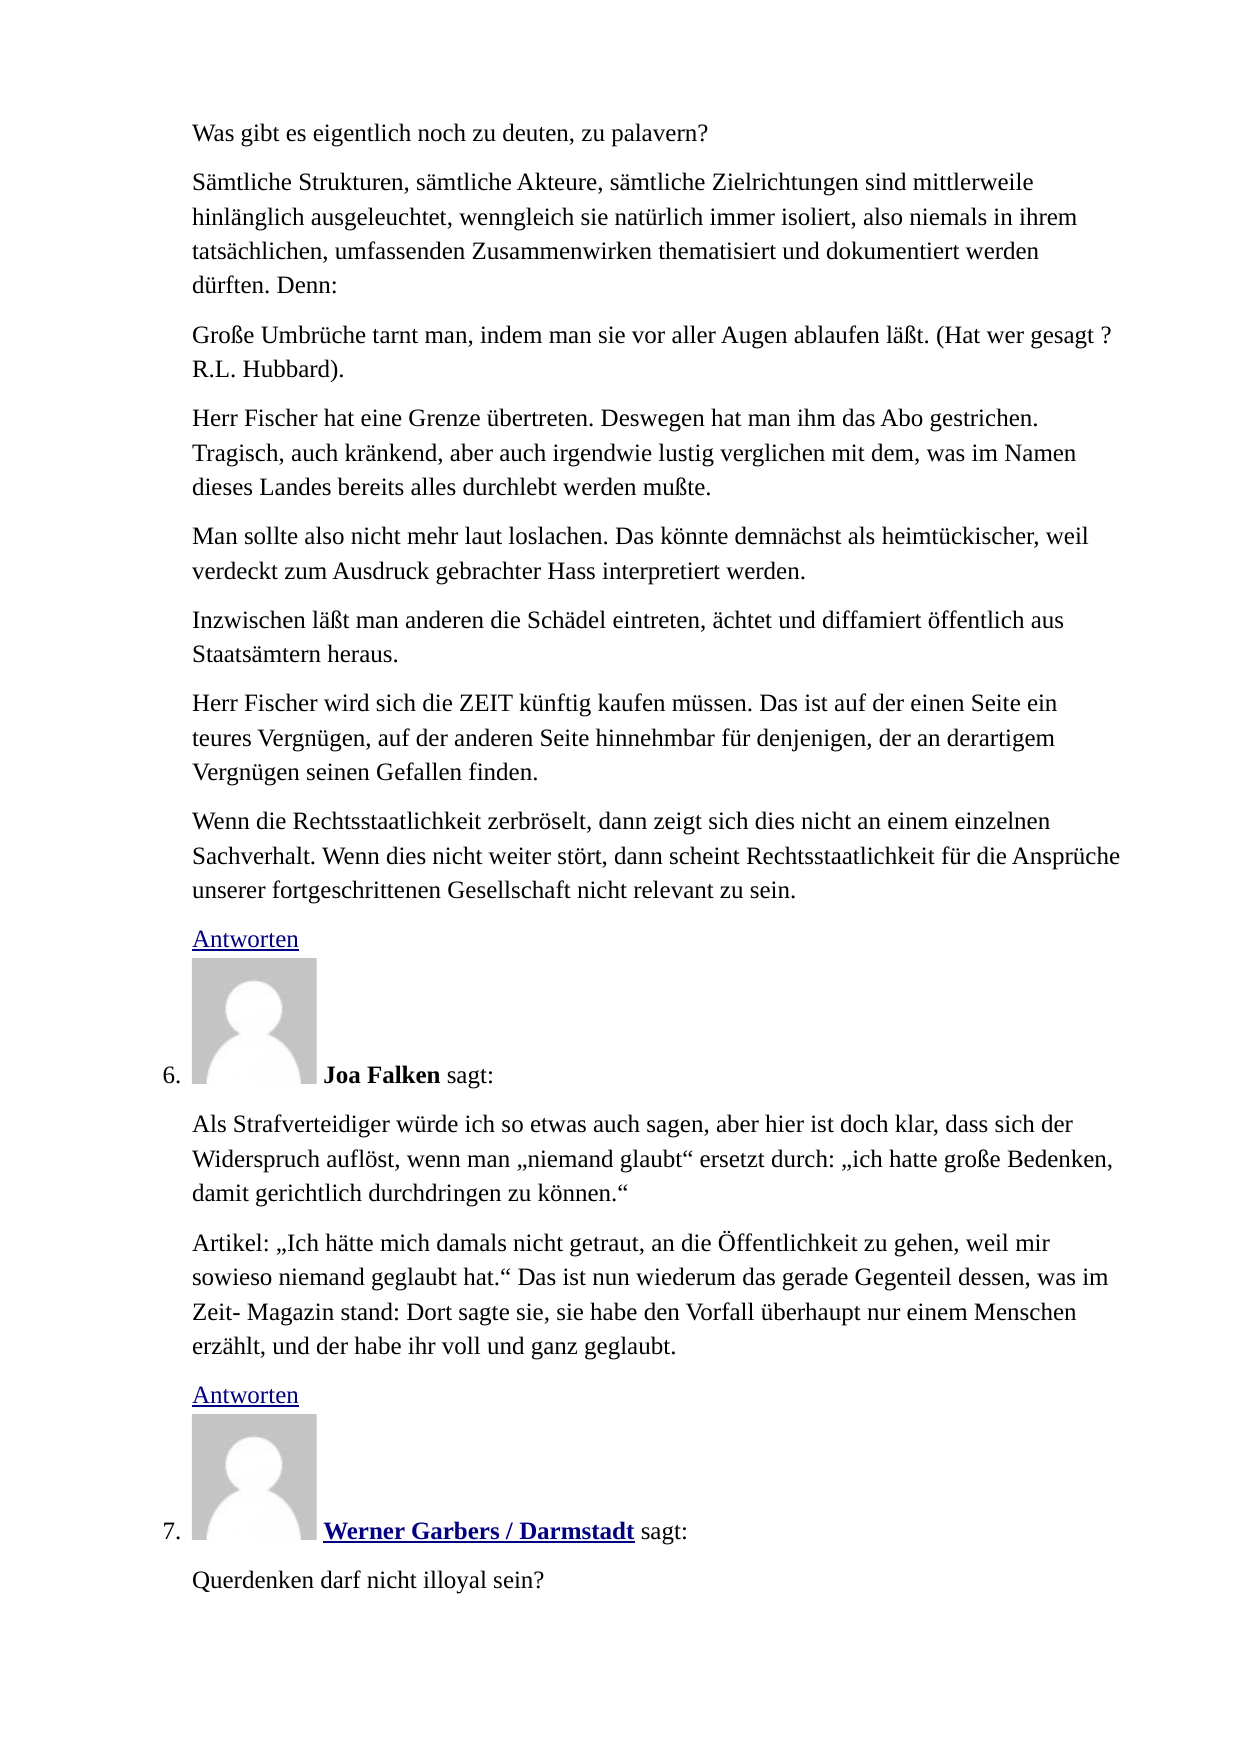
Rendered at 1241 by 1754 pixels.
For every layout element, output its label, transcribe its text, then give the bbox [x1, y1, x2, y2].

list Als Strafverteidiger würde ich so etwas auch sagen, aber hier ist doch klar, dass sich der Widerspruch auflöst, wenn man „niemand glaubt“ ersetzt durch: „ich hatte große Bedenken, damit gerichtlich durchdringen zu können.“ [162, 1109, 1122, 1207]
list Große Umbrüche tarnt man, indem man sie vor aller Augen ablaufen läßt. (Hat wer gesagt ? R.L. Hubbard). [162, 320, 1122, 383]
list Man sollte also nicht mehr laut loslachen. Das könnte demnächst als heimtückischer, weil verdeckt zum Ausdruck gebrachter Hass interpretiert werden. [162, 521, 1122, 584]
picture [191, 1414, 317, 1540]
picture [191, 958, 317, 1084]
list Artikel: „Ich hätte mich damals nicht getraut, an die Öffentlichkeit zu gehen, weil mir sowieso niemand geglaubt hat.“ Das ist nun wiederum das gerade Gegenteil dessen, was im Zeit- Magazin stand: Dort sagte sie, sie habe den Vorfall überhaupt nur einem Menschen erzählt, und der habe ihr voll und ganz geglaubt. [162, 1228, 1122, 1360]
list Werner Garbers / Darmstadt sagt: [162, 1414, 1122, 1545]
list Was gibt es eigentlich noch zu deuten, zu palavern? [162, 118, 1122, 147]
list Herr Fischer wird sich die ZEIT künftig kaufen müssen. Das ist auf der einen Seite ein teures Vergnügen, auf der anderen Seite hinnehmbar für denjenigen, der an derartigem Vergnügen seinen Gefallen finden. [162, 688, 1122, 786]
list Inzwischen läßt man anderen die Schädel eintreten, ächtet und diffamiert öffentlich aus Staatsämtern heraus. [162, 605, 1122, 668]
list Sämtliche Strukturen, sämtliche Akteure, sämtliche Zielrichtungen sind mittlerweile hinlänglich ausgeleuchtet, wenngleich sie natürlich immer isoliert, also niemals in ihrem tatsächlichen, umfassenden Zusammenwirken thematisiert und dokumentiert werden dürften. Denn: [162, 167, 1122, 299]
list Querdenken darf nicht illoyal sein? [162, 1565, 1122, 1594]
list Wenn die Rechtsstaatlichkeit zerbröselt, dann zeigt sich dies nicht an einem einzelnen Sachverhalt. Wenn dies nicht weiter stört, dann scheint Rechtsstaatlichkeit für die Ansprüche unserer fortgeschrittenen Gesellschaft nicht relevant zu sein. [162, 806, 1122, 904]
list Joa Falken sagt: [162, 959, 1122, 1089]
list Herr Fischer hat eine Grenze übertreten. Deswegen hat man ihm das Abo gestrichen. Tragisch, auch kränkend, aber auch irgendwie lustig verglichen mit dem, was im Namen dieses Landes bereits alles durchlebt werden mußte. [162, 403, 1122, 501]
list Antworten [162, 1380, 1122, 1409]
list Antworten [162, 924, 1122, 953]
